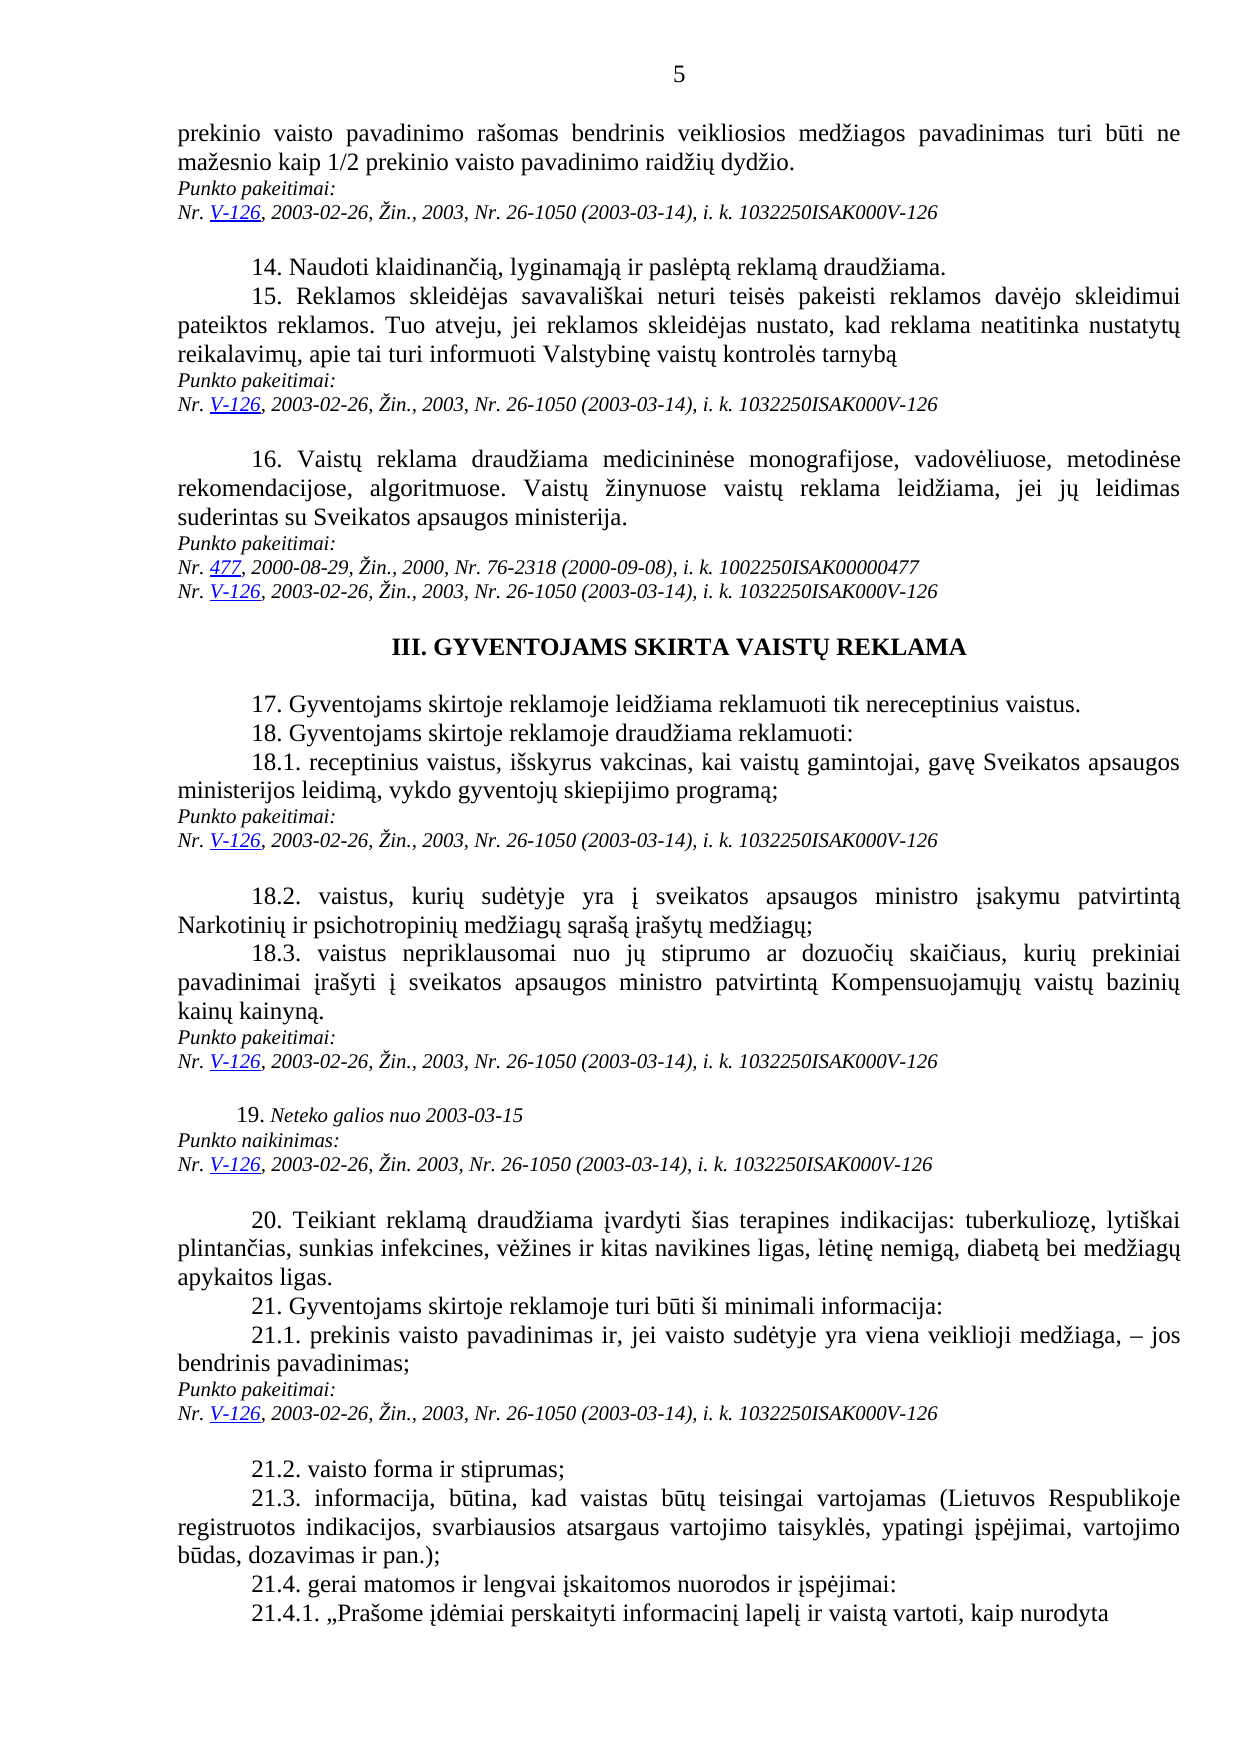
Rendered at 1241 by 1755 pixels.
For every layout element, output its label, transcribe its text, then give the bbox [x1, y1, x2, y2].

text 21.2. vaisto forma ir stiprumas; [177, 1454, 1181, 1483]
text Punkto pakeitimai: [177, 1377, 1181, 1401]
text Nr. V-126, 2003-02-26, Žin., 2003, Nr. 26-1050 (2003-03-14), i. k. 1032250ISAK000V-126 [177, 828, 1181, 852]
text Nr. 477, 2000-08-29, Žin., 2000, Nr. 76-2318 (2000-09-08), i. k. 1002250ISAK00000477 [177, 555, 1181, 579]
text 15. Reklamos skleidėjas savavališkai neturi teisės pakeisti reklamos davėjo skleidimui pateiktos reklamos. Tuo atveju, jei reklamos skleidėjas nustato, kad reklama neatitinka nustatytų reikalavimų, apie tai turi informuoti Valstybinę vaistų kontrolės tarnybą [177, 281, 1181, 367]
text Punkto naikinimas: [177, 1128, 1181, 1152]
text 21.1. prekinis vaisto pavadinimas ir, jei vaisto sudėtyje yra viena veiklioji medžiaga, – jos bendrinis pavadinimas; [177, 1320, 1181, 1377]
text Nr. V-126, 2003-02-26, Žin., 2003, Nr. 26-1050 (2003-03-14), i. k. 1032250ISAK000V-126 [177, 1049, 1181, 1073]
text 21.4. gerai matomos ir lengvai įskaitomos nuorodos ir įspėjimai: [177, 1569, 1181, 1598]
text 21. Gyventojams skirtoje reklamoje turi būti ši minimali informacija: [177, 1291, 1181, 1320]
text Nr. V-126, 2003-02-26, Žin., 2003, Nr. 26-1050 (2003-03-14), i. k. 1032250ISAK000V-126 [177, 200, 1181, 224]
text 16. Vaistų reklama draudžiama medicininėse monografijose, vadovėliuose, metodinėse rekomendacijose, algoritmuose. Vaistų žinynuose vaistų reklama leidžiama, jei jų leidimas suderintas su Sveikatos apsaugos ministerija. [177, 444, 1181, 531]
text 18.1. receptinius vaistus, išskyrus vakcinas, kai vaistų gamintojai, gavę Sveikatos apsaugos ministerijos leidimą, vykdo gyventojų skiepijimo programą; [177, 747, 1181, 804]
text 17. Gyventojams skirtoje reklamoje leidžiama reklamuoti tik nereceptinius vaistus. [177, 689, 1181, 718]
text Nr. V-126, 2003-02-26, Žin., 2003, Nr. 26-1050 (2003-03-14), i. k. 1032250ISAK000V-126 [177, 579, 1181, 603]
text Nr. V-126, 2003-02-26, Žin., 2003, Nr. 26-1050 (2003-03-14), i. k. 1032250ISAK000V-126 [177, 1401, 1181, 1425]
text prekinio vaisto pavadinimo rašomas bendrinis veikliosios medžiagos pavadinimas turi būti ne mažesnio kaip 1/2 prekinio vaisto pavadinimo raidžių dydžio. [177, 118, 1181, 176]
text 18. Gyventojams skirtoje reklamoje draudžiama reklamuoti: [177, 718, 1181, 747]
text 21.4.1. „Prašome įdėmiai perskaityti informacinį lapelį ir vaistą vartoti, kaip nurodyta [177, 1598, 1181, 1627]
text 19. Neteko galios nuo 2003-03-15 [177, 1102, 1181, 1128]
text III. GYVENTOJAMS SKIRTA VAISTŲ REKLAMA [177, 632, 1181, 660]
text Nr. V-126, 2003-02-26, Žin. 2003, Nr. 26-1050 (2003-03-14), i. k. 1032250ISAK000V-126 [177, 1152, 1181, 1176]
text Nr. V-126, 2003-02-26, Žin., 2003, Nr. 26-1050 (2003-03-14), i. k. 1032250ISAK000V-126 [177, 392, 1181, 416]
text Punkto pakeitimai: [177, 1025, 1181, 1049]
text Punkto pakeitimai: [177, 804, 1181, 828]
text Punkto pakeitimai: [177, 367, 1181, 392]
text Punkto pakeitimai: [177, 531, 1181, 555]
text 18.2. vaistus, kurių sudėtyje yra į sveikatos apsaugos ministro įsakymu patvirtintą Narkotinių ir psichotropinių medžiagų sąrašą įrašytų medžiagų; [177, 881, 1181, 938]
text 14. Naudoti klaidinančią, lyginamąją ir paslėptą reklamą draudžiama. [177, 252, 1181, 281]
text 18.3. vaistus nepriklausomai nuo jų stiprumo ar dozuočių skaičiaus, kurių prekiniai pavadinimai įrašyti į sveikatos apsaugos ministro patvirtintą Kompensuojamųjų vaistų bazinių kainų kainyną. [177, 938, 1181, 1025]
text 21.3. informacija, būtina, kad vaistas būtų teisingai vartojamas (Lietuvos Respublikoje registruotos indikacijos, svarbiausios atsargaus vartojimo taisyklės, ypatingi įspėjimai, vartojimo būdas, dozavimas ir pan.); [177, 1483, 1181, 1569]
text 20. Teikiant reklamą draudžiama įvardyti šias terapines indikacijas: tuberkuliozę, lytiškai plintančias, sunkias infekcines, vėžines ir kitas navikines ligas, lėtinę nemigą, diabetą bei medžiagų apykaitos ligas. [177, 1205, 1181, 1291]
text Punkto pakeitimai: [177, 176, 1181, 200]
